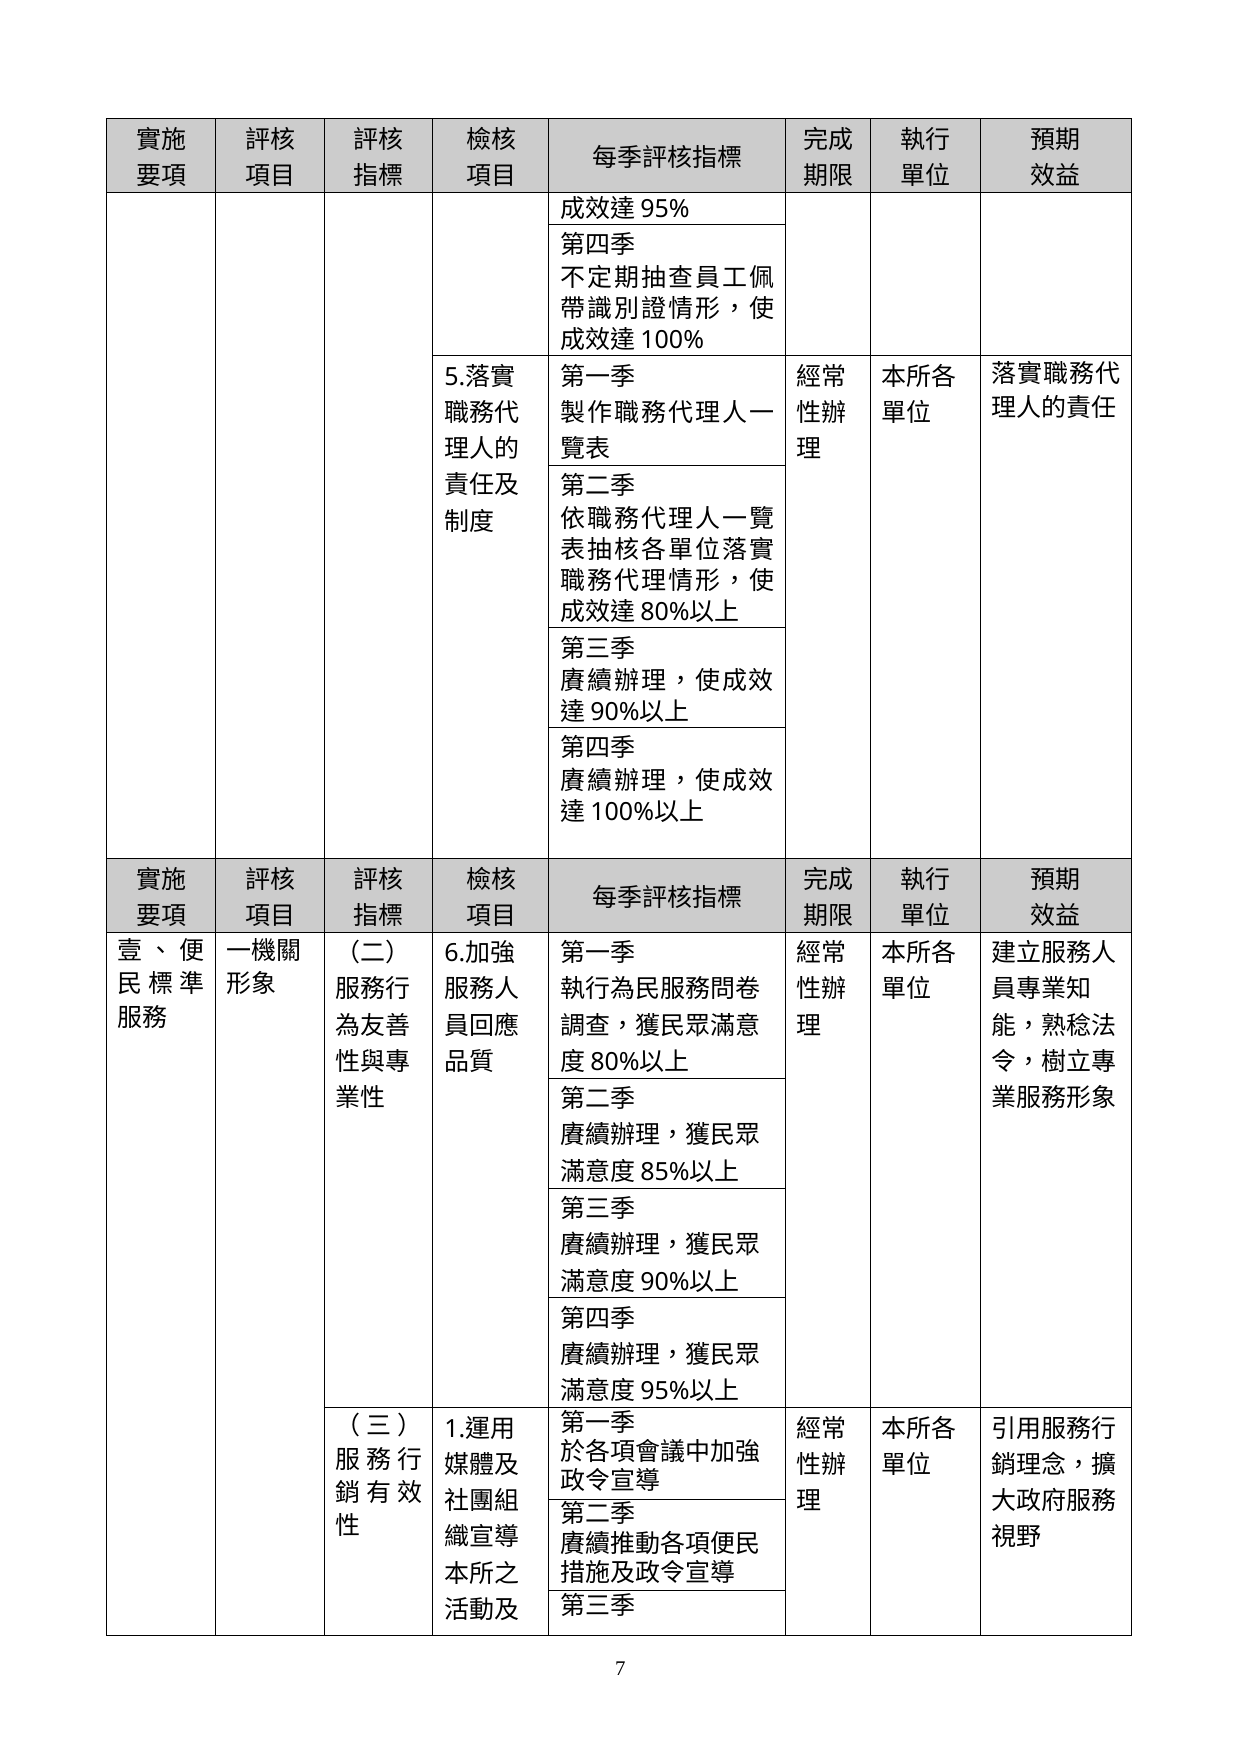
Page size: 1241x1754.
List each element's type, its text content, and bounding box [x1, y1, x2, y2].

table_cell 第二季 賡續推動各項便民措施及政令宣導 [549, 1500, 785, 1590]
table_cell 經常性辦理 [786, 933, 870, 1407]
table_cell 評核 指標 [325, 859, 432, 932]
table_cell 預期 效益 [981, 859, 1131, 932]
table_cell 每季評核指標 [549, 859, 785, 932]
table_cell 建立服務人員專業知能，熟稔法令，樹立專業服務形象 [981, 933, 1131, 1407]
table_cell 完成 期限 [786, 859, 870, 932]
table_cell 檢核 項目 [433, 859, 548, 932]
table_cell 第三季 [549, 1591, 785, 1635]
table_header 評核 指標 [325, 119, 432, 192]
table_cell [871, 193, 980, 355]
table_cell 本所各單位 [871, 356, 980, 858]
table_cell [216, 193, 324, 858]
table_cell 第一季 於各項會議中加強政令宣導 [549, 1408, 785, 1498]
table_cell 本所各單位 [871, 1408, 980, 1635]
table_cell 第二季 依職務代理人一覽表抽核各單位落實職務代理情形，使成效達80%以上 [549, 466, 785, 627]
table_cell 執行 單位 [871, 859, 980, 932]
table_cell 第四季 不定期抽查員工佩帶識別證情形，使成效達100% [549, 225, 785, 355]
table_cell 引用服務行銷理念，擴大政府服務視野 [981, 1408, 1131, 1635]
table_cell 經常性辦理 [786, 356, 870, 858]
table_cell 第四季 賡續辦理，獲民眾滿意度95%以上 [549, 1298, 785, 1407]
table_header 每季評核指標 [549, 119, 785, 192]
table_cell （三）服務行銷有效性 [325, 1408, 432, 1635]
table_cell （二）服務行為友善性與專業性 [325, 933, 432, 1407]
table_cell [433, 193, 548, 355]
table_cell 第一季 執行為民服務問卷調查，獲民眾滿意度80%以上 [549, 933, 785, 1078]
table_cell [107, 193, 215, 858]
table_cell [981, 193, 1131, 355]
table_cell 第一季 製作職務代理人一覽表 [549, 356, 785, 465]
table_cell 本所各單位 [871, 933, 980, 1407]
table_header 評核 項目 [216, 119, 324, 192]
table_cell 評核 項目 [216, 859, 324, 932]
table_cell 第四季 賡續辦理，使成效達100%以上 [549, 728, 785, 858]
table_cell 第三季 賡續辦理，使成效達90%以上 [549, 628, 785, 727]
table_cell 1.運用媒體及社團組織宣導本所之活動及 [433, 1408, 548, 1635]
table_header 實施 要項 [107, 119, 215, 192]
table_cell 成效達95% [549, 193, 785, 224]
table_cell [786, 193, 870, 355]
table_cell 壹、便民標準服務 [107, 933, 215, 1635]
table_cell 實施 要項 [107, 859, 215, 932]
table_header 執行 單位 [871, 119, 980, 192]
table_cell 一機關形象 [216, 933, 324, 1635]
table_cell 6.加強服務人員回應品質 [433, 933, 548, 1407]
table_cell 第三季 賡續辦理，獲民眾滿意度90%以上 [549, 1189, 785, 1297]
table_cell 5.落實職務代理人的責任及制度 [433, 356, 548, 858]
table_cell 經常性辦理 [786, 1408, 870, 1635]
table_header 檢核 項目 [433, 119, 548, 192]
table_header 完成 期限 [786, 119, 870, 192]
table_header 預期 效益 [981, 119, 1131, 192]
table_cell 第二季 賡續辦理，獲民眾滿意度85%以上 [549, 1079, 785, 1187]
table_cell 落實職務代理人的責任 [981, 356, 1131, 858]
table_cell [325, 193, 432, 858]
